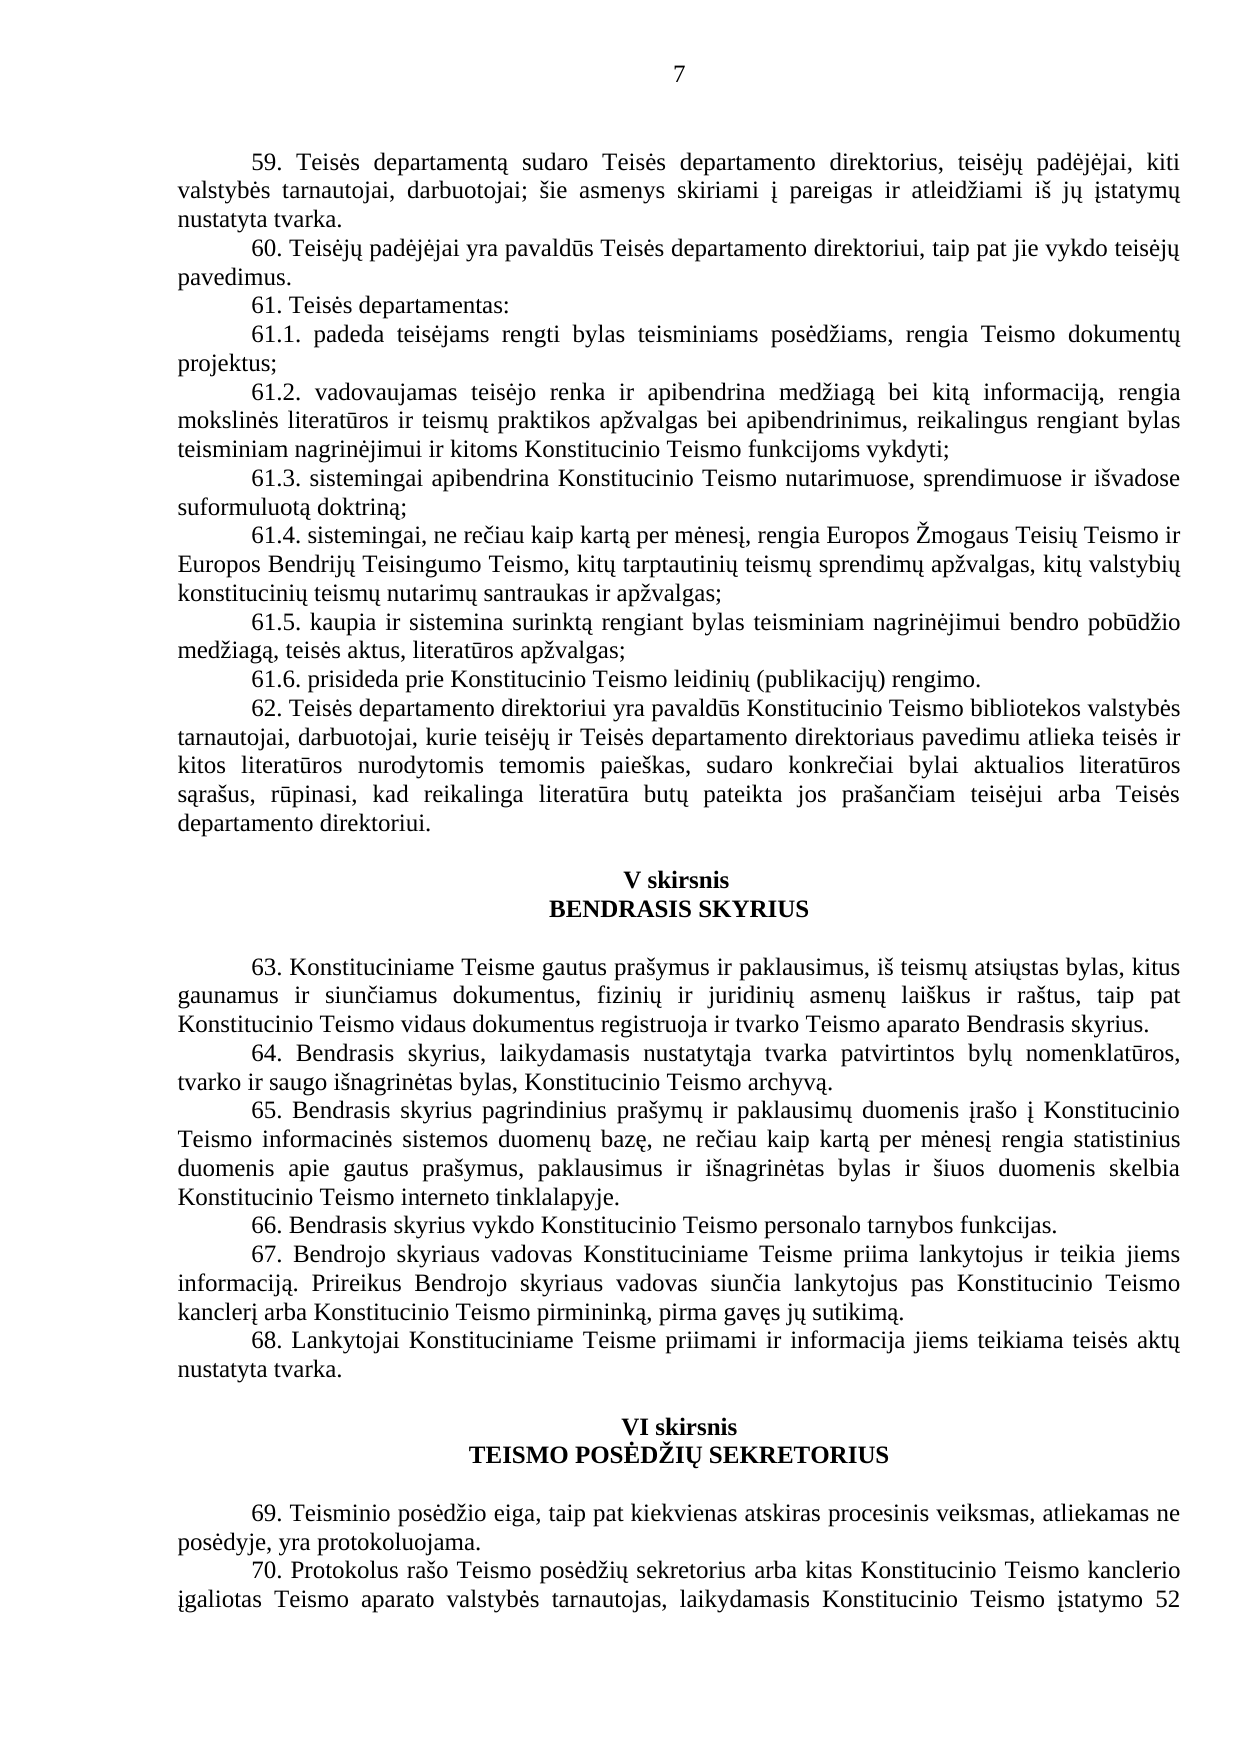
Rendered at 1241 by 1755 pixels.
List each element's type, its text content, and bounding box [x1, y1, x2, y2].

text 63. Konstituciniame Teisme gautus prašymus ir paklausimus, iš teismų atsiųstas bylas, kitus gaunamus ir siunčiamus dokumentus, fizinių ir juridinių asmenų laiškus ir raštus, taip pat Konstitucinio Teismo vidaus dokumentus registruoja ir tvarko Teismo aparato Bendrasis skyrius. [177, 952, 1181, 1038]
text 70. Protokolus rašo Teismo posėdžių sekretorius arba kitas Konstitucinio Teismo kanclerio įgaliotas Teismo aparato valstybės tarnautojas, laikydamasis Konstitucinio Teismo įstatymo 52 [177, 1556, 1181, 1613]
text 68. Lankytojai Konstituciniame Teisme priimami ir informacija jiems teikiama teisės aktų nustatyta tvarka. [177, 1326, 1181, 1383]
text 61. Teisės departamentas: [177, 291, 1181, 319]
text 67. Bendrojo skyriaus vadovas Konstituciniame Teisme priima lankytojus ir teikia jiems informaciją. Prireikus Bendrojo skyriaus vadovas siunčia lankytojus pas Konstitucinio Teismo kanclerį arba Konstitucinio Teismo pirmininką, pirma gavęs jų sutikimą. [177, 1239, 1181, 1326]
text 59. Teisės departamentą sudaro Teisės departamento direktorius, teisėjų padėjėjai, kiti valstybės tarnautojai, darbuotojai; šie asmenys skiriami į pareigas ir atleidžiami iš jų įstatymų nustatyta tvarka. [177, 147, 1181, 233]
text 61.5. kaupia ir sistemina surinktą rengiant bylas teisminiam nagrinėjimui bendro pobūdžio medžiagą, teisės aktus, literatūros apžvalgas; [177, 607, 1181, 664]
text TEISMO POSĖDŽIŲ SEKRETORIUS [177, 1441, 1181, 1469]
text 61.3. sistemingai apibendrina Konstitucinio Teismo nutarimuose, sprendimuose ir išvadose suformuluotą doktriną; [177, 463, 1181, 521]
text 61.6. prisideda prie Konstitucinio Teismo leidinių (publikacijų) rengimo. [177, 664, 1181, 693]
text VI skirsnis [177, 1412, 1181, 1441]
text 61.2. vadovaujamas teisėjo renka ir apibendrina medžiagą bei kitą informaciją, rengia mokslinės literatūros ir teismų praktikos apžvalgas bei apibendrinimus, reikalingus rengiant bylas teisminiam nagrinėjimui ir kitoms Konstitucinio Teismo funkcijoms vykdyti; [177, 377, 1181, 463]
text BENDRASIS SKYRIUS [177, 894, 1181, 923]
text 61.4. sistemingai, ne rečiau kaip kartą per mėnesį, rengia Europos Žmogaus Teisių Teismo ir Europos Bendrijų Teisingumo Teismo, kitų tarptautinių teismų sprendimų apžvalgas, kitų valstybių konstitucinių teismų nutarimų santraukas ir apžvalgas; [177, 521, 1181, 607]
text 66. Bendrasis skyrius vykdo Konstitucinio Teismo personalo tarnybos funkcijas. [177, 1211, 1181, 1239]
text 69. Teisminio posėdžio eiga, taip pat kiekvienas atskiras procesinis veiksmas, atliekamas ne posėdyje, yra protokoluojama. [177, 1498, 1181, 1556]
text 62. Teisės departamento direktoriui yra pavaldūs Konstitucinio Teismo bibliotekos valstybės tarnautojai, darbuotojai, kurie teisėjų ir Teisės departamento direktoriaus pavedimu atlieka teisės ir kitos literatūros nurodytomis temomis paieškas, sudaro konkrečiai bylai aktualios literatūros sąrašus, rūpinasi, kad reikalinga literatūra butų pateikta jos prašančiam teisėjui arba Teisės departamento direktoriui. [177, 693, 1181, 837]
text 64. Bendrasis skyrius, laikydamasis nustatytąja tvarka patvirtintos bylų nomenklatūros, tvarko ir saugo išnagrinėtas bylas, Konstitucinio Teismo archyvą. [177, 1038, 1181, 1096]
text 65. Bendrasis skyrius pagrindinius prašymų ir paklausimų duomenis įrašo į Konstitucinio Teismo informacinės sistemos duomenų bazę, ne rečiau kaip kartą per mėnesį rengia statistinius duomenis apie gautus prašymus, paklausimus ir išnagrinėtas bylas ir šiuos duomenis skelbia Konstitucinio Teismo interneto tinklalapyje. [177, 1096, 1181, 1211]
text 61.1. padeda teisėjams rengti bylas teisminiams posėdžiams, rengia Teismo dokumentų projektus; [177, 319, 1181, 377]
text 60. Teisėjų padėjėjai yra pavaldūs Teisės departamento direktoriui, taip pat jie vykdo teisėjų pavedimus. [177, 233, 1181, 291]
text V skirsnis [177, 866, 1181, 894]
